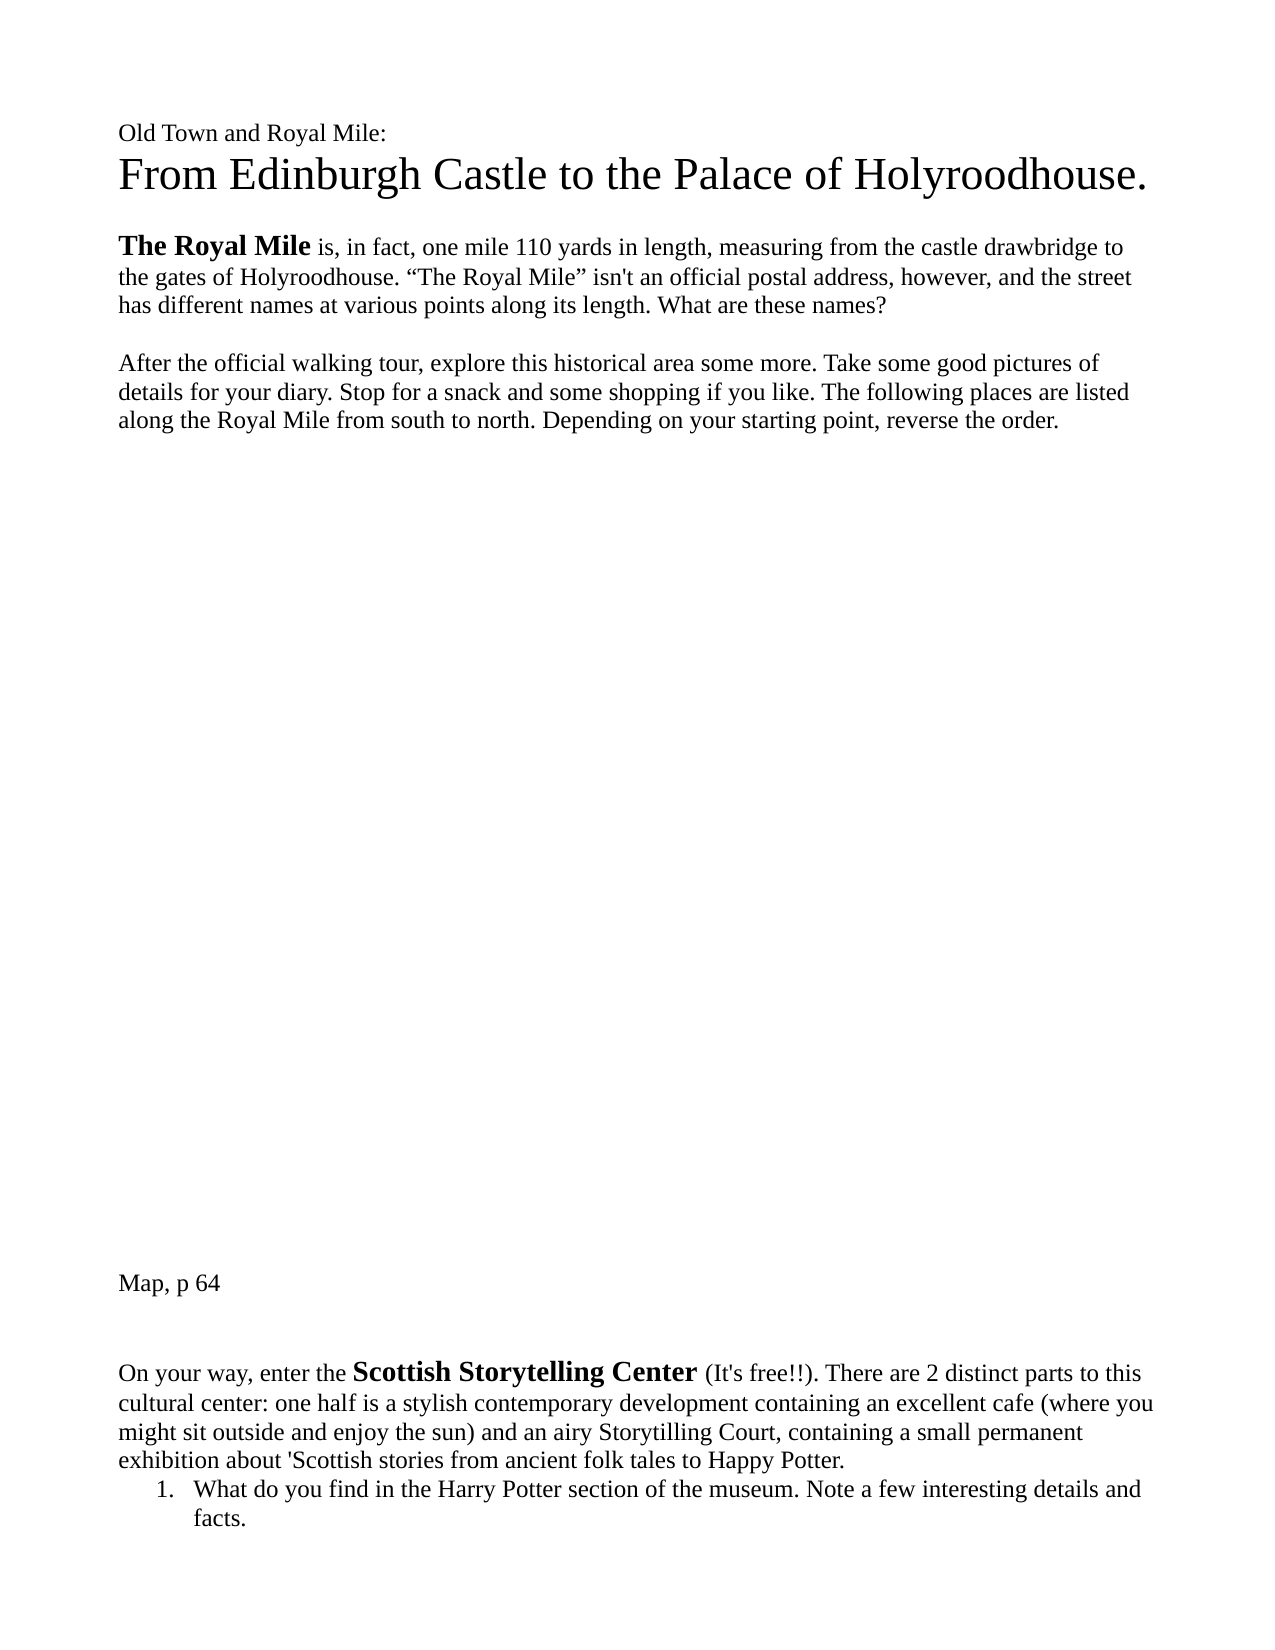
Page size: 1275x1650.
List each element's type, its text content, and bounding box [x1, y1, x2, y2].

text After the official walking tour, explore this historical area some more. Take some good pictures of details for your diary. Stop for a snack and some shopping if you like. The following places are listed along the Royal Mile from south to north. Depending on your starting point, reverse the order. [118, 348, 1157, 434]
list What do you find in the Harry Potter section of the museum. Note a few interesting details and facts. [156, 1474, 1157, 1532]
text Map, p 64 [118, 1268, 1157, 1297]
text The Royal Mile is, in fact, one mile 110 yards in length, measuring from the castle drawbridge to the gates of Holyroodhouse. “The Royal Mile” isn't an official postal address, however, and the street has different names at various points along its length. What are these names? [118, 228, 1157, 319]
text From Edinburgh Castle to the Palace of Holyroodhouse. [118, 147, 1157, 199]
text On your way, enter the Scottish Storytelling Center (It's free!!). There are 2 distinct parts to this cultural center: one half is a stylish contemporary development containing an excellent cafe (where you might sit outside and enjoy the sun) and an airy Storytilling Court, containing a small permanent exhibition about 'Scottish stories from ancient folk tales to Happy Potter. [118, 1354, 1157, 1474]
text Old Town and Royal Mile: [118, 118, 1157, 147]
